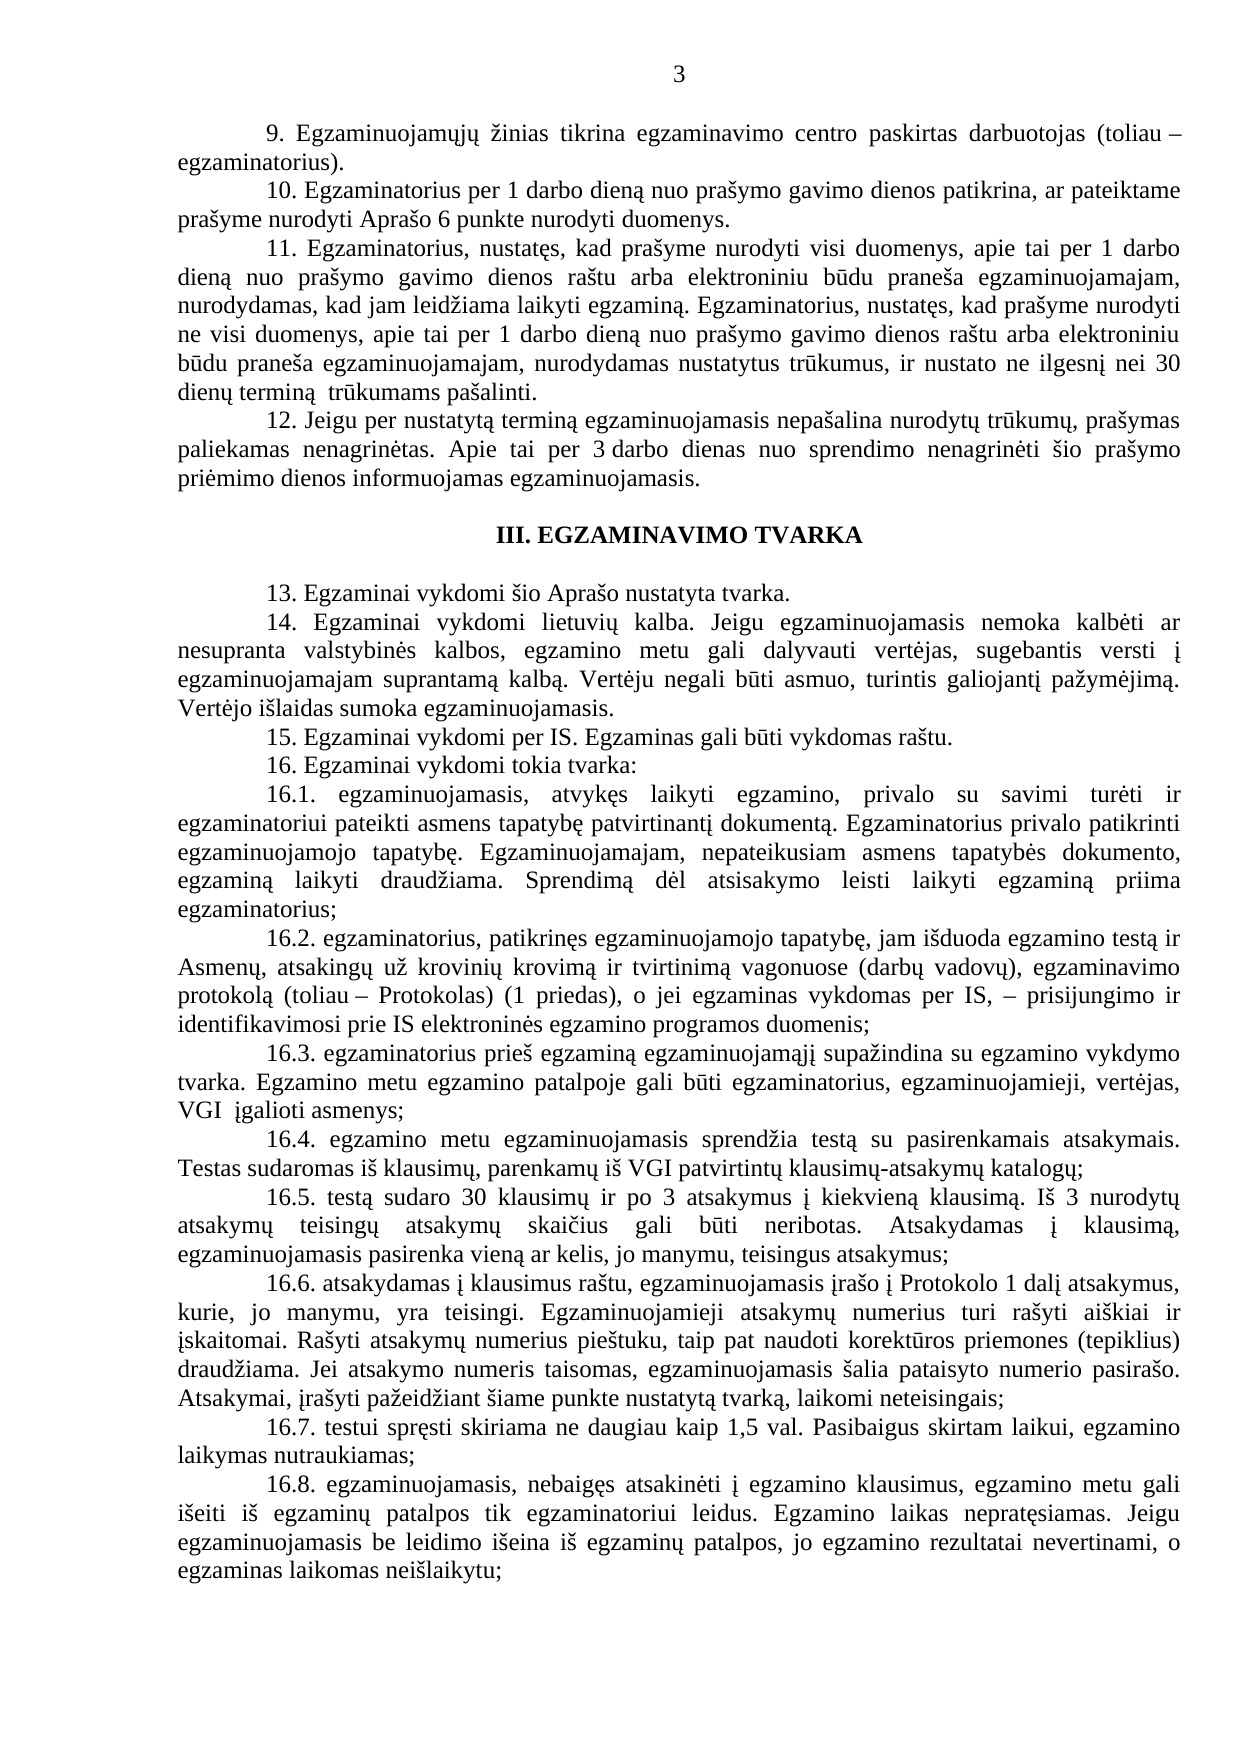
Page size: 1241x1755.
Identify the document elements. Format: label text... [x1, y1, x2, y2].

text 16.3. egzaminatorius prieš egzaminą egzaminuojamąjį supažindina su egzamino vykdymo tvarka. Egzamino metu egzamino patalpoje gali būti egzaminatorius, egzaminuojamieji, vertėjas, VGI įgalioti asmenys; [177, 1038, 1181, 1124]
text 16.2. egzaminatorius, patikrinęs egzaminuojamojo tapatybę, jam išduoda egzamino testą ir Asmenų, atsakingų už krovinių krovimą ir tvirtinimą vagonuose (darbų vadovų), egzaminavimo protokolą (toliau – Protokolas) (1 priedas), o jei egzaminas vykdomas per IS, – prisijungimo ir identifikavimosi prie IS elektroninės egzamino programos duomenis; [177, 923, 1181, 1038]
text 16.8. egzaminuojamasis, nebaigęs atsakinėti į egzamino klausimus, egzamino metu gali išeiti iš egzaminų patalpos tik egzaminatoriui leidus. Egzamino laikas nepratęsiamas. Jeigu egzaminuojamasis be leidimo išeina iš egzaminų patalpos, jo egzamino rezultatai nevertinami, o egzaminas laikomas neišlaikytu; [177, 1469, 1181, 1584]
text 12. Jeigu per nustatytą terminą egzaminuojamasis nepašalina nurodytų trūkumų, prašymas paliekamas nenagrinėtas. Apie tai per 3 darbo dienas nuo sprendimo nenagrinėti šio prašymo priėmimo dienos informuojamas egzaminuojamasis. [177, 406, 1181, 492]
text 9. Egzaminuojamųjų žinias tikrina egzaminavimo centro paskirtas darbuotojas (toliau – egzaminatorius). [177, 118, 1181, 176]
text 16.7. testui spręsti skiriama ne daugiau kaip 1,5 val. Pasibaigus skirtam laikui, egzamino laikymas nutraukiamas; [177, 1412, 1181, 1469]
text 15. Egzaminai vykdomi per IS. Egzaminas gali būti vykdomas raštu. [177, 722, 1181, 751]
text 16.5. testą sudaro 30 klausimų ir po 3 atsakymus į kiekvieną klausimą. Iš 3 nurodytų atsakymų teisingų atsakymų skaičius gali būti neribotas. Atsakydamas į klausimą, egzaminuojamasis pasirenka vieną ar kelis, jo manymu, teisingus atsakymus; [177, 1182, 1181, 1268]
text 16. Egzaminai vykdomi tokia tvarka: [177, 751, 1181, 779]
text 16.4. egzamino metu egzaminuojamasis sprendžia testą su pasirenkamais atsakymais. Testas sudaromas iš klausimų, parenkamų iš VGI patvirtintų klausimų-atsakymų katalogų; [177, 1124, 1181, 1182]
text III. EGZAMINAVIMO TVARKA [177, 521, 1181, 549]
text 14. Egzaminai vykdomi lietuvių kalba. Jeigu egzaminuojamasis nemoka kalbėti ar nesupranta valstybinės kalbos, egzamino metu gali dalyvauti vertėjas, sugebantis versti į egzaminuojamajam suprantamą kalbą. Vertėju negali būti asmuo, turintis galiojantį pažymėjimą. Vertėjo išlaidas sumoka egzaminuojamasis. [177, 607, 1181, 722]
text 16.6. atsakydamas į klausimus raštu, egzaminuojamasis įrašo į Protokolo 1 dalį atsakymus, kurie, jo manymu, yra teisingi. Egzaminuojamieji atsakymų numerius turi rašyti aiškiai ir įskaitomai. Rašyti atsakymų numerius pieštuku, taip pat naudoti korektūros priemones (tepiklius) draudžiama. Jei atsakymo numeris taisomas, egzaminuojamasis šalia pataisyto numerio pasirašo. Atsakymai, įrašyti pažeidžiant šiame punkte nustatytą tvarką, laikomi neteisingais; [177, 1268, 1181, 1412]
text 10. Egzaminatorius per 1 darbo dieną nuo prašymo gavimo dienos patikrina, ar pateiktame prašyme nurodyti Aprašo 6 punkte nurodyti duomenys. [177, 176, 1181, 233]
text 11. Egzaminatorius, nustatęs, kad prašyme nurodyti visi duomenys, apie tai per 1 darbo dieną nuo prašymo gavimo dienos raštu arba elektroniniu būdu praneša egzaminuojamajam, nurodydamas, kad jam leidžiama laikyti egzaminą. Egzaminatorius, nustatęs, kad prašyme nurodyti ne visi duomenys, apie tai per 1 darbo dieną nuo prašymo gavimo dienos raštu arba elektroniniu būdu praneša egzaminuojamajam, nurodydamas nustatytus trūkumus, ir nustato ne ilgesnį nei 30 dienų terminą trūkumams pašalinti. [177, 233, 1181, 406]
text 16.1. egzaminuojamasis, atvykęs laikyti egzamino, privalo su savimi turėti ir egzaminatoriui pateikti asmens tapatybę patvirtinantį dokumentą. Egzaminatorius privalo patikrinti egzaminuojamojo tapatybę. Egzaminuojamajam, nepateikusiam asmens tapatybės dokumento, egzaminą laikyti draudžiama. Sprendimą dėl atsisakymo leisti laikyti egzaminą priima egzaminatorius; [177, 779, 1181, 923]
text 13. Egzaminai vykdomi šio Aprašo nustatyta tvarka. [177, 578, 1181, 607]
